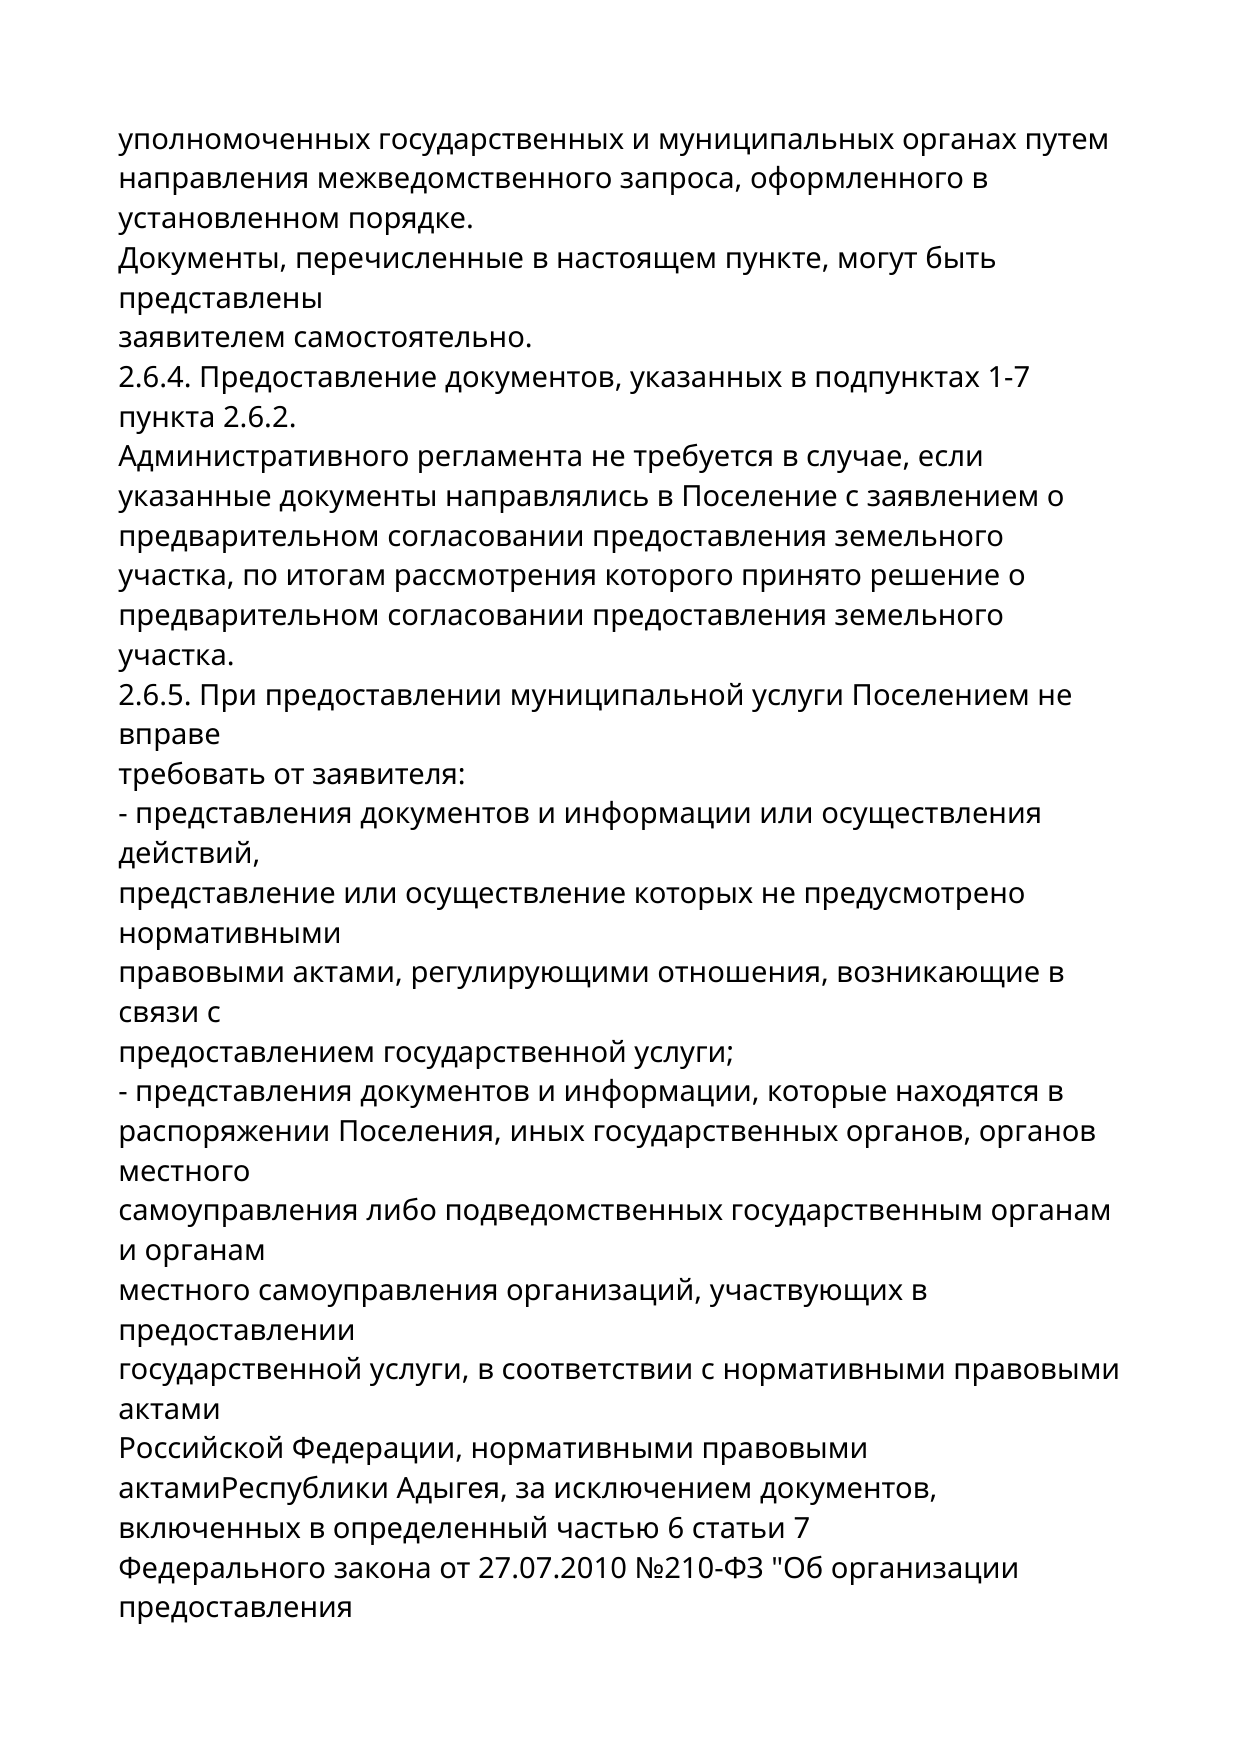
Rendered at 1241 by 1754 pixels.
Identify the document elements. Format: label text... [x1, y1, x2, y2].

text Федерального закона от 27.07.2010 №210-ФЗ "Об организации предоставления [118, 1547, 1122, 1626]
text 2.6.4. Предоставление документов, указанных в подпунктах 1-7 пункта 2.6.2. [118, 356, 1122, 436]
text распоряжении Поселения, иных государственных органов, органов местного [118, 1110, 1122, 1190]
text уполномоченных государственных и муниципальных органах путем направления межведомственного запроса, оформленного в установленном порядке. [118, 118, 1122, 237]
text 2.6.5. При предоставлении муниципальной услуги Поселением не вправе [118, 674, 1122, 753]
text предоставлением государственной услуги; [118, 1031, 1122, 1071]
text требовать от заявителя: [118, 753, 1122, 793]
text заявителем самостоятельно. [118, 317, 1122, 356]
text правовыми актами, регулирующими отношения, возникающие в связи с [118, 952, 1122, 1031]
text - представления документов и информации или осуществления действий, [118, 793, 1122, 872]
text представление или осуществление которых не предусмотрено нормативными [118, 872, 1122, 952]
text Российской Федерации, нормативными правовыми актамиРеспублики Адыгея, за исключением документов, включенных в определенный частью 6 статьи 7 [118, 1428, 1122, 1547]
text Административного регламента не требуется в случае, если указанные документы направлялись в Поселение с заявлением о предварительном согласовании предоставления земельного участка, по итогам рассмотрения которого принято решение о предварительном согласовании предоставления земельного участка. [118, 436, 1122, 674]
text местного самоуправления организаций, участвующих в предоставлении [118, 1269, 1122, 1348]
text государственной услуги, в соответствии с нормативными правовыми актами [118, 1348, 1122, 1428]
text самоуправления либо подведомственных государственным органам и органам [118, 1190, 1122, 1269]
text Документы, перечисленные в настоящем пункте, могут быть представлены [118, 237, 1122, 317]
text - представления документов и информации, которые находятся в [118, 1071, 1122, 1110]
